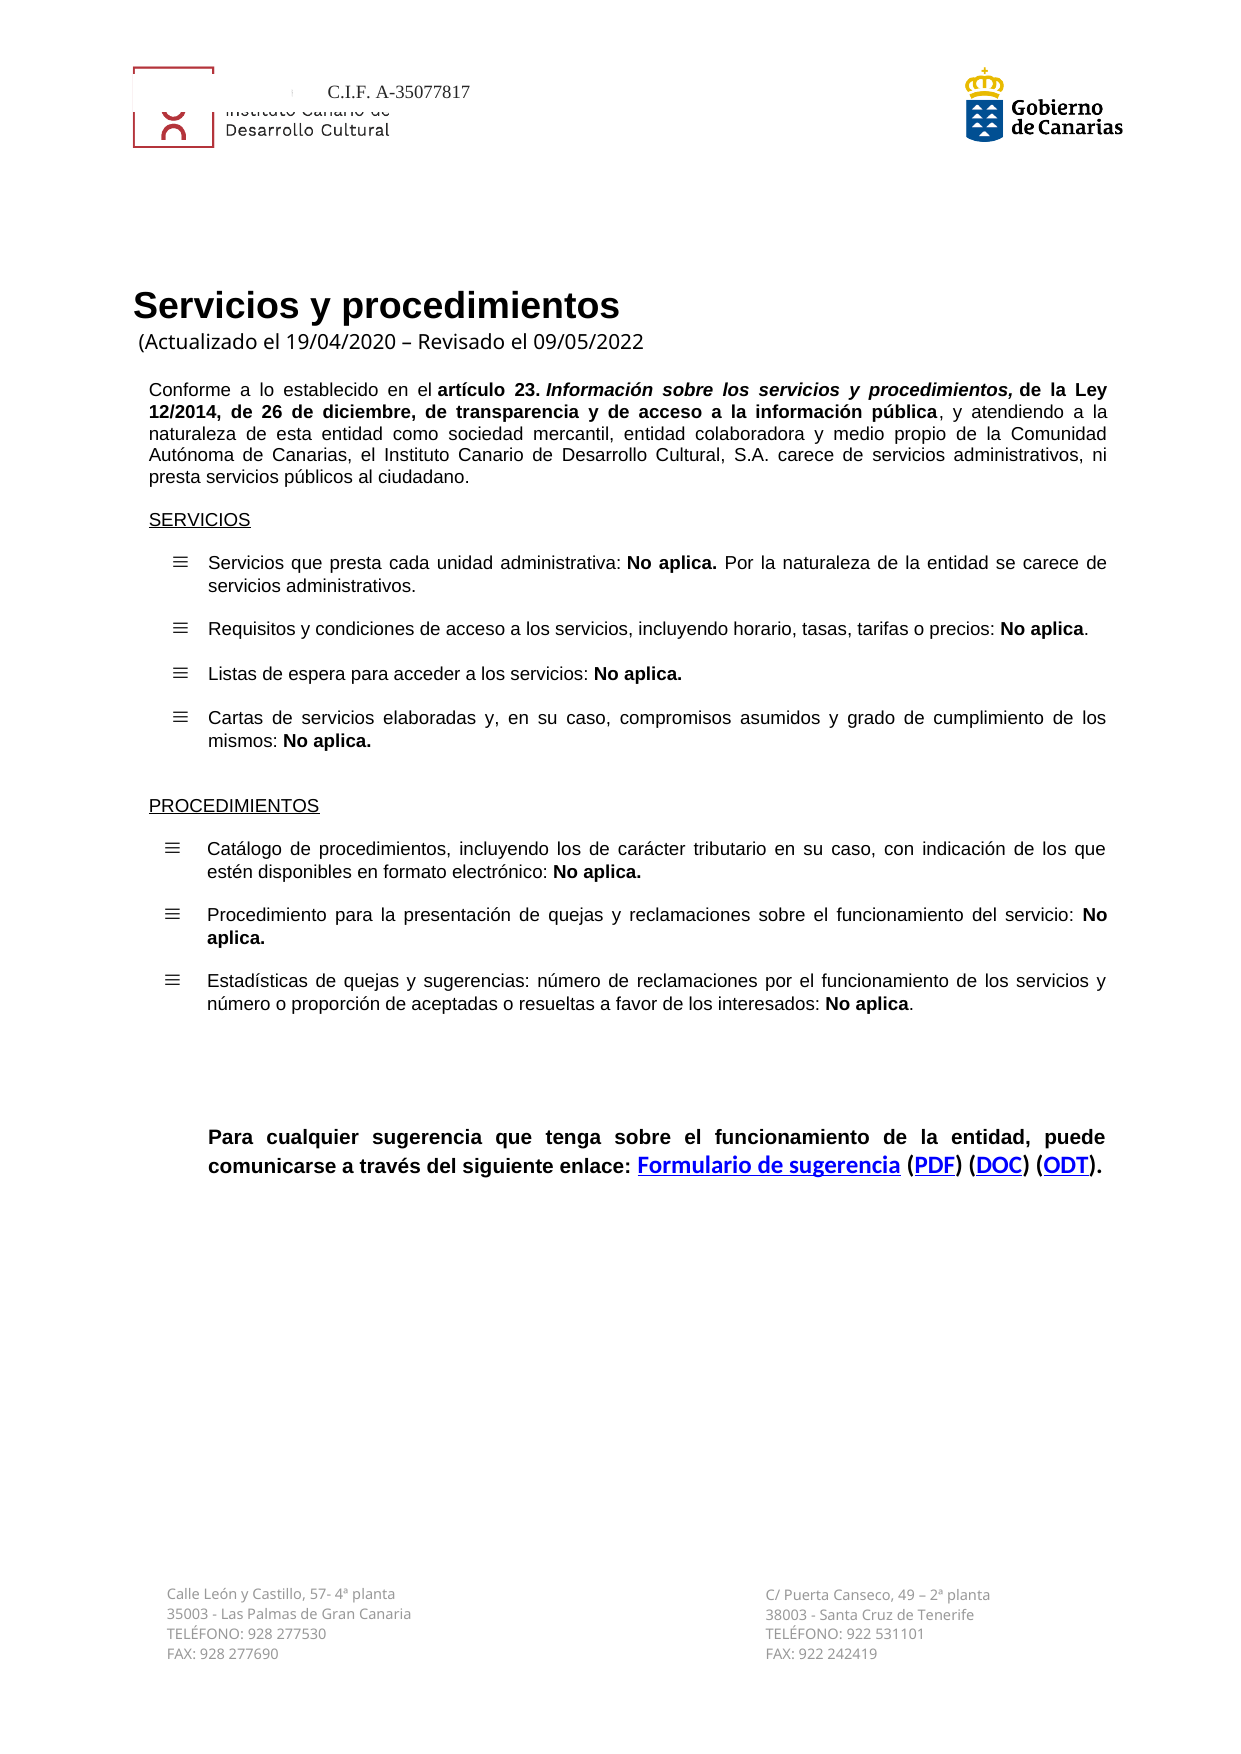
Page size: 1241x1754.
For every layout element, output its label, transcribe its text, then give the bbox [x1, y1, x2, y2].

list Procedimiento para la presentación de quejas y reclamaciones sobre el funcionamiento del servicio: No aplica. [162, 904, 1107, 948]
list Listas de espera para acceder a los servicios: No aplica. [170, 662, 1107, 685]
text SERVICIOS [148, 508, 1107, 530]
text (Actualizado el 19/04/2020 – Revisado el 09/05/2022 [133, 327, 1107, 355]
list Para cualquier sugerencia que tenga sobre el funcionamiento de la entidad, puede comunicarse a través del siguiente enlace: Formulario de sugerencia (PDF) (DOC) (ODT). [208, 1125, 1107, 1179]
text Conforme a lo establecido en el artículo 23. Información sobre los servicios y procedimientos, de la Ley 12/2014, de 26 de diciembre, de transparencia y de acceso a la información pública, y atendiendo a la naturaleza de esta entidad como sociedad mercantil, entidad colaboradora y medio propio de la Comunidad Autónoma de Canarias, el Instituto Canario de Desarrollo Cultural, S.A. carece de servicios administrativos, ni presta servicios públicos al ciudadano. [148, 379, 1107, 487]
list Catálogo de procedimientos, incluyendo los de carácter tributario en su caso, con indicación de los que estén disponibles en formato electrónico: No aplica. [162, 838, 1107, 882]
list Servicios que presta cada unidad administrativa: No aplica. Por la naturaleza de la entidad se carece de servicios administrativos. [170, 552, 1107, 596]
list Requisitos y condiciones de acceso a los servicios, incluyendo horario, tasas, tarifas o precios: No aplica. [170, 618, 1107, 641]
text Servicios y procedimientos [133, 284, 1107, 327]
list Estadísticas de quejas y sugerencias: número de reclamaciones por el funcionamiento de los servicios y número o proporción de aceptadas o resueltas a favor de los interesados: No aplica. [162, 970, 1107, 1015]
list Cartas de servicios elaboradas y, en su caso, compromisos asumidos y grado de cumplimiento de los mismos: No aplica. [170, 707, 1107, 752]
text PROCEDIMIENTOS [148, 795, 1107, 816]
